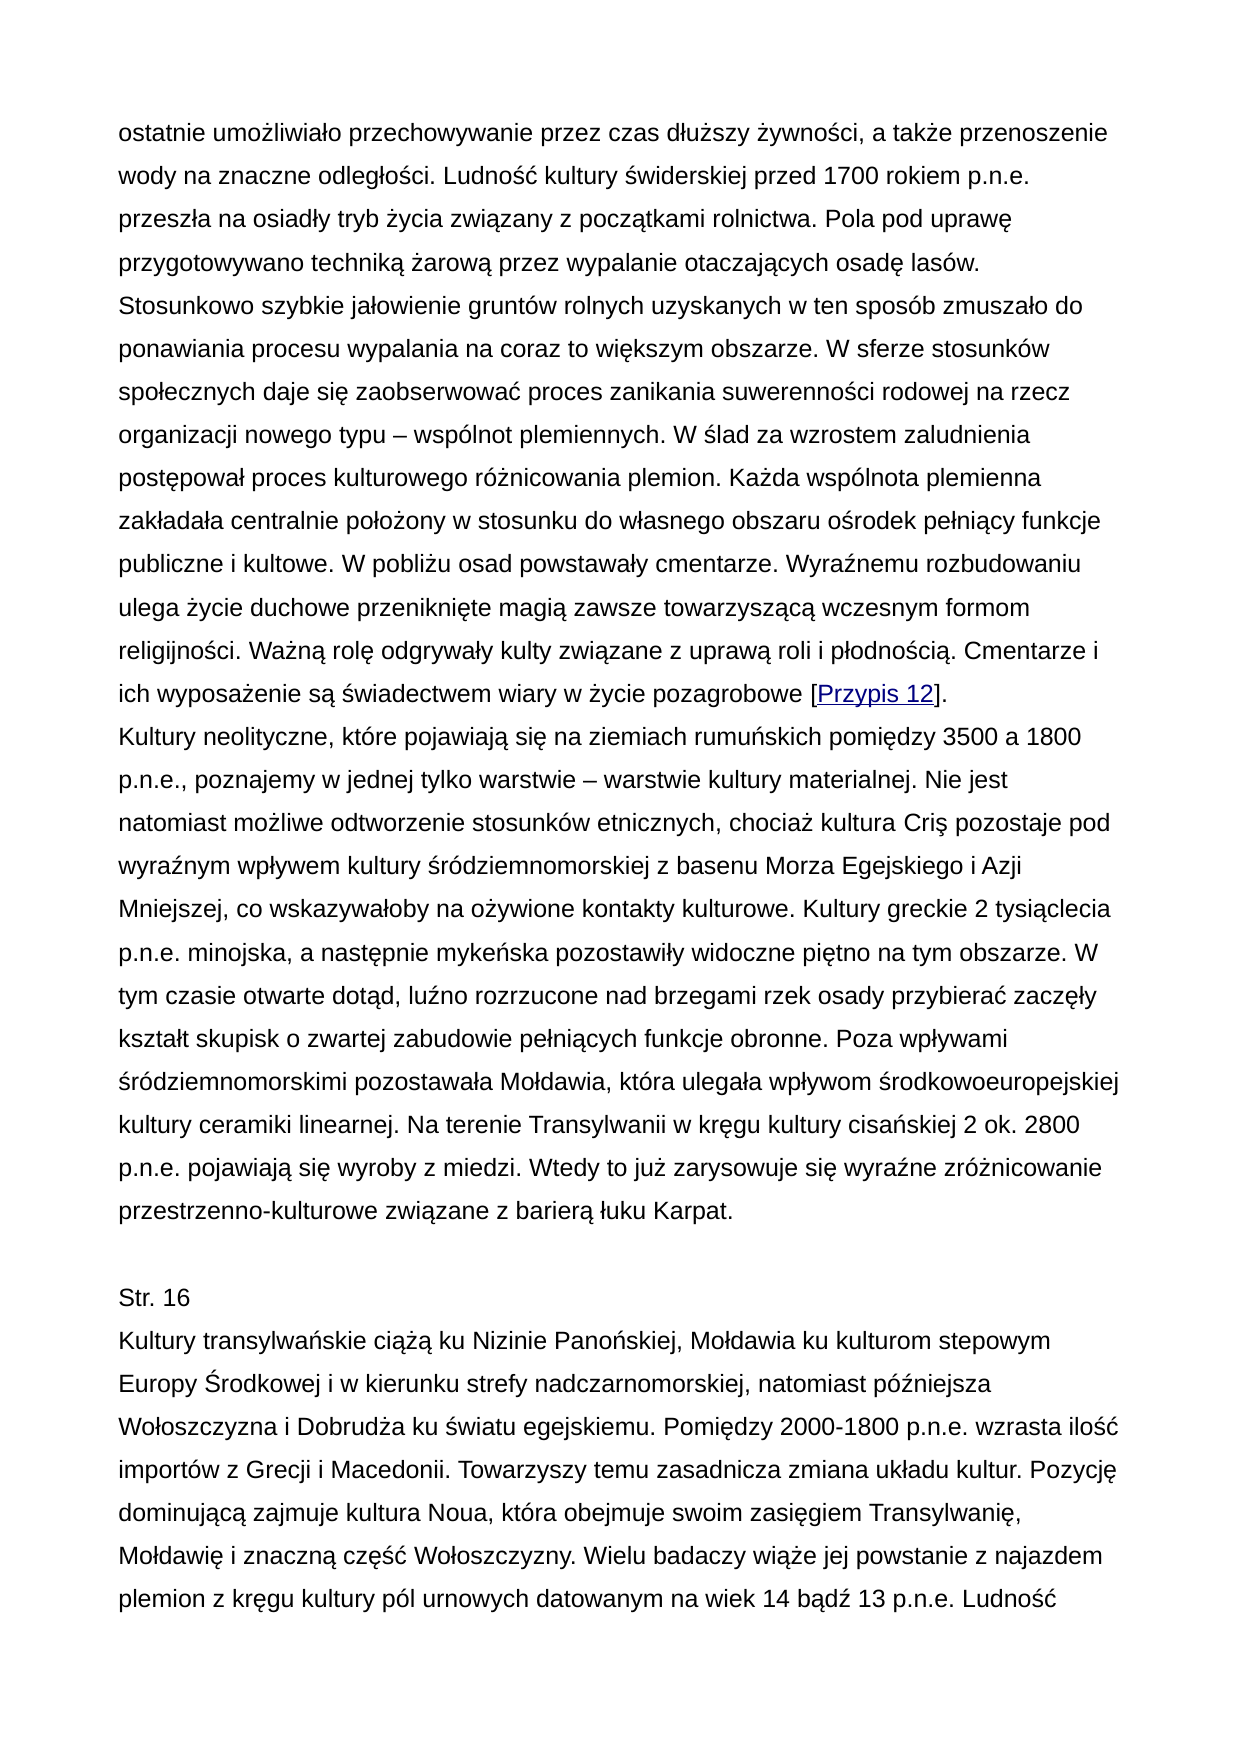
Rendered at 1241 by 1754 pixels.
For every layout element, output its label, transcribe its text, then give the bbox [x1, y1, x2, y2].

text Str. 16 [118, 1282, 1122, 1311]
text ostatnie umożliwiało przechowywanie przez czas dłuższy żywności, a także przenoszenie wody na znaczne odległości. Ludność kultury świderskiej przed 1700 rokiem p.n.e. przeszła na osiadły tryb życia związany z początkami rolnictwa. Pola pod uprawę przygotowywano techniką żarową przez wypalanie otaczających osadę lasów. Stosunkowo szybkie jałowienie gruntów rolnych uzyskanych w ten sposób zmuszało do ponawiania procesu wypalania na coraz to większym obszarze. W sferze stosunków społecznych daje się zaobserwować proces zanikania suwerenności rodowej na rzecz organizacji nowego typu – wspólnot plemiennych. W ślad za wzrostem zaludnienia postępował proces kulturowego różnicowania plemion. Każda wspólnota plemienna zakładała centralnie położony w stosunku do własnego obszaru ośrodek pełniący funkcje publiczne i kultowe. W pobliżu osad powstawały cmentarze. Wyraźnemu rozbudowaniu ulega życie duchowe przeniknięte magią zawsze towarzyszącą wczesnym formom religijności. Ważną rolę odgrywały kulty związane z uprawą roli i płodnością. Cmentarze i ich wyposażenie są świadectwem wiary w życie pozagrobowe [Przypis 12]. [118, 118, 1122, 707]
text Kultury transylwańskie ciążą ku Nizinie Panońskiej, Mołdawia ku kulturom stepowym Europy Środkowej i w kierunku strefy nadczarnomorskiej, natomiast późniejsza Wołoszczyzna i Dobrudża ku światu egejskiemu. Pomiędzy 2000-1800 p.n.e. wzrasta ilość importów z Grecji i Macedonii. Towarzyszy temu zasadnicza zmiana układu kultur. Pozycję dominującą zajmuje kultura Noua, która obejmuje swoim zasięgiem Transylwanię, Mołdawię i znaczną część Wołoszczyzny. Wielu badaczy wiąże jej powstanie z najazdem plemion z kręgu kultury pól urnowych datowanym na wiek 14 bądź 13 p.n.e. Ludność [118, 1326, 1122, 1613]
text Kultury neolityczne, które pojawiają się na ziemiach rumuńskich pomiędzy 3500 a 1800 p.n.e., poznajemy w jednej tylko warstwie – warstwie kultury materialnej. Nie jest natomiast możliwe odtworzenie stosunków etnicznych, chociaż kultura Criş pozostaje pod wyraźnym wpływem kultury śródziemnomorskiej z basenu Morza Egejskiego i Azji Mniejszej, co wskazywałoby na ożywione kontakty kulturowe. Kultury greckie 2 tysiąclecia p.n.e. minojska, a następnie mykeńska pozostawiły widoczne piętno na tym obszarze. W tym czasie otwarte dotąd, luźno rozrzucone nad brzegami rzek osady przybierać zaczęły kształt skupisk o zwartej zabudowie pełniących funkcje obronne. Poza wpływami śródziemnomorskimi pozostawała Mołdawia, która ulegała wpływom środkowoeuropejskiej kultury ceramiki linearnej. Na terenie Transylwanii w kręgu kultury cisańskiej 2 ok. 2800 p.n.e. pojawiają się wyroby z miedzi. Wtedy to już zarysowuje się wyraźne zróżnicowanie przestrzenno-kulturowe związane z barierą łuku Karpat. [118, 722, 1122, 1225]
